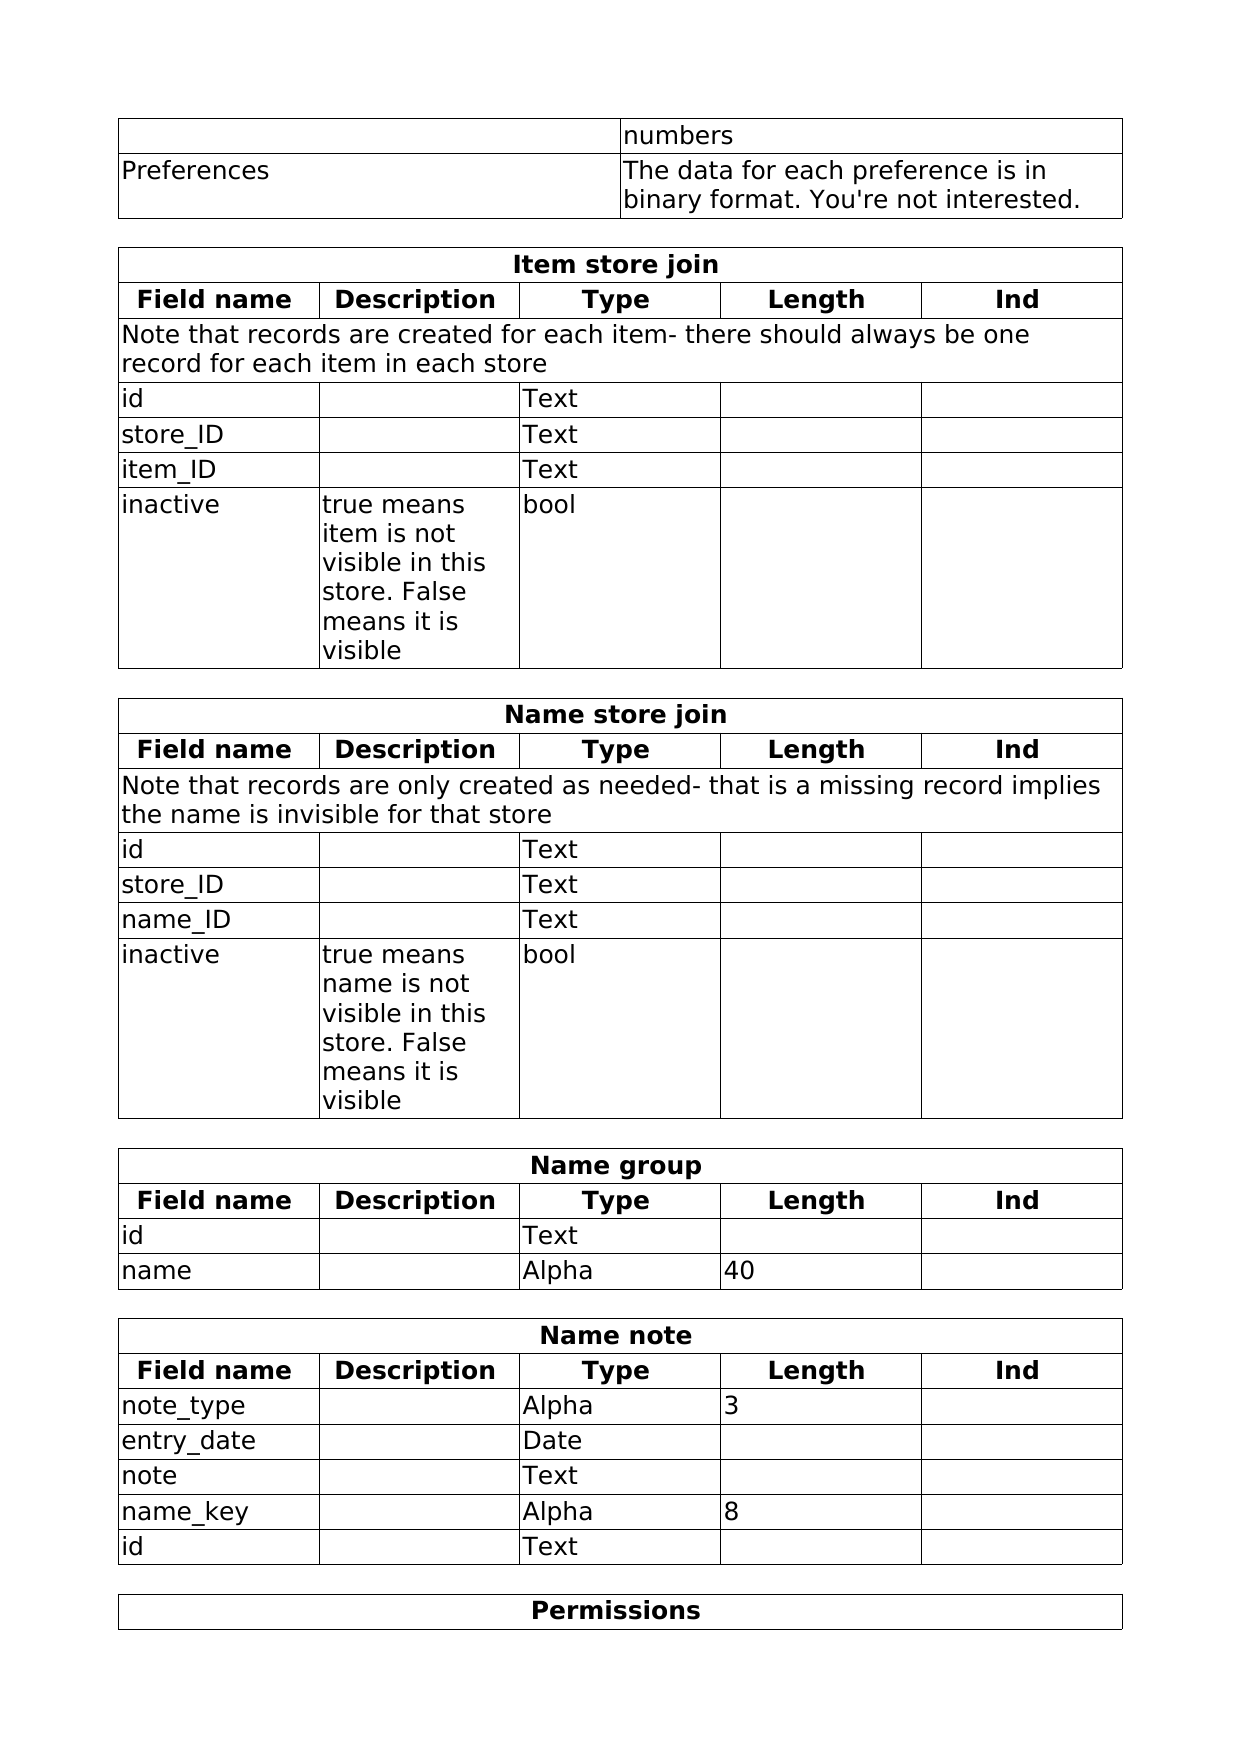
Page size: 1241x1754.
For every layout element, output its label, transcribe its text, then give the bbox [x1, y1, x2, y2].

table_cell Type [520, 1184, 720, 1218]
table_cell inactive [119, 488, 319, 668]
table_header Item store join [119, 248, 1122, 282]
table_cell bool [520, 488, 720, 668]
table_cell id [119, 383, 319, 417]
table_cell [119, 119, 620, 153]
table_cell inactive [119, 939, 319, 1118]
table_cell Date [520, 1425, 720, 1458]
table_cell [721, 939, 921, 1118]
table_cell store_ID [119, 418, 319, 452]
table_cell 8 [721, 1495, 921, 1529]
table_cell true means name is not visible in this store. False means it is visible [320, 939, 519, 1118]
table_cell Note that records are created for each item- there should always be one record for each item in each store [119, 319, 1122, 382]
table_cell true means item is not visible in this store. False means it is visible [320, 488, 519, 668]
table_cell [922, 903, 1122, 937]
table_header Permissions [119, 1595, 1122, 1629]
table_cell Ind [922, 1354, 1122, 1388]
table_cell [922, 868, 1122, 902]
table_cell [320, 1219, 519, 1253]
table_cell Type [520, 734, 720, 768]
table_cell [320, 1254, 519, 1288]
table_cell Ind [922, 734, 1122, 768]
table_cell Description [320, 1354, 519, 1388]
table_cell [721, 1425, 921, 1458]
table_cell Note that records are only created as needed- that is a missing record implies the name is invisible for that store [119, 769, 1122, 832]
table_cell id [119, 1219, 319, 1253]
table_cell [922, 1460, 1122, 1494]
table_header Name group [119, 1149, 1122, 1183]
table_cell Alpha [520, 1254, 720, 1288]
table_cell name_ID [119, 903, 319, 937]
table_cell [320, 383, 519, 417]
table_cell Preferences [119, 154, 620, 217]
table_cell [721, 488, 921, 668]
table_cell [922, 488, 1122, 668]
table_cell [320, 868, 519, 902]
table_cell Text [520, 383, 720, 417]
table_cell Length [721, 283, 921, 317]
table_cell Text [520, 1530, 720, 1564]
table_cell [320, 453, 519, 487]
table_cell 3 [721, 1389, 921, 1423]
table_cell numbers [621, 119, 1122, 153]
table_cell note [119, 1460, 319, 1494]
table_cell [922, 833, 1122, 867]
table_cell Ind [922, 1184, 1122, 1218]
table_cell [320, 418, 519, 452]
table_cell [721, 1530, 921, 1564]
table_cell id [119, 1530, 319, 1564]
table_cell [320, 1460, 519, 1494]
table_cell Type [520, 1354, 720, 1388]
table_cell Description [320, 734, 519, 768]
table_cell Text [520, 418, 720, 452]
table_header Name note [119, 1319, 1122, 1353]
table_cell [320, 1389, 519, 1423]
table_cell Length [721, 734, 921, 768]
table_cell bool [520, 939, 720, 1118]
table_cell Field name [119, 734, 319, 768]
table_cell [721, 903, 921, 937]
table_cell [320, 1425, 519, 1458]
table_cell id [119, 833, 319, 867]
table_cell store_ID [119, 868, 319, 902]
table_cell [721, 1219, 921, 1253]
table_cell Text [520, 453, 720, 487]
table_cell [320, 1530, 519, 1564]
table_cell [922, 1389, 1122, 1423]
table_cell Length [721, 1354, 921, 1388]
table_cell [922, 1219, 1122, 1253]
table_cell Alpha [520, 1389, 720, 1423]
table_cell [922, 453, 1122, 487]
table_cell Length [721, 1184, 921, 1218]
table_cell [922, 1495, 1122, 1529]
table_cell Alpha [520, 1495, 720, 1529]
table_cell [922, 939, 1122, 1118]
table_cell [721, 418, 921, 452]
table_cell 40 [721, 1254, 921, 1288]
table_cell [721, 453, 921, 487]
table_cell Text [520, 868, 720, 902]
table_cell name_key [119, 1495, 319, 1529]
table_cell item_ID [119, 453, 319, 487]
table_cell Field name [119, 1354, 319, 1388]
table_cell Type [520, 283, 720, 317]
table_cell [320, 1495, 519, 1529]
table_cell The data for each preference is in binary format. You're not interested. [621, 154, 1122, 217]
table_cell note_type [119, 1389, 319, 1423]
table_header Name store join [119, 699, 1122, 733]
table_cell [922, 1254, 1122, 1288]
table_cell Ind [922, 283, 1122, 317]
table_cell [721, 868, 921, 902]
table_cell Text [520, 833, 720, 867]
table_cell Text [520, 1219, 720, 1253]
table_cell [922, 383, 1122, 417]
table_cell Description [320, 283, 519, 317]
table_cell [320, 903, 519, 937]
table_cell Field name [119, 283, 319, 317]
table_cell name [119, 1254, 319, 1288]
table_cell Text [520, 903, 720, 937]
table_cell entry_date [119, 1425, 319, 1458]
table_cell Text [520, 1460, 720, 1494]
table_cell [922, 418, 1122, 452]
table_cell [721, 833, 921, 867]
table_cell Description [320, 1184, 519, 1218]
table_cell Field name [119, 1184, 319, 1218]
table_cell [721, 1460, 921, 1494]
table_cell [922, 1425, 1122, 1458]
table_cell [320, 833, 519, 867]
table_cell [922, 1530, 1122, 1564]
table_cell [721, 383, 921, 417]
